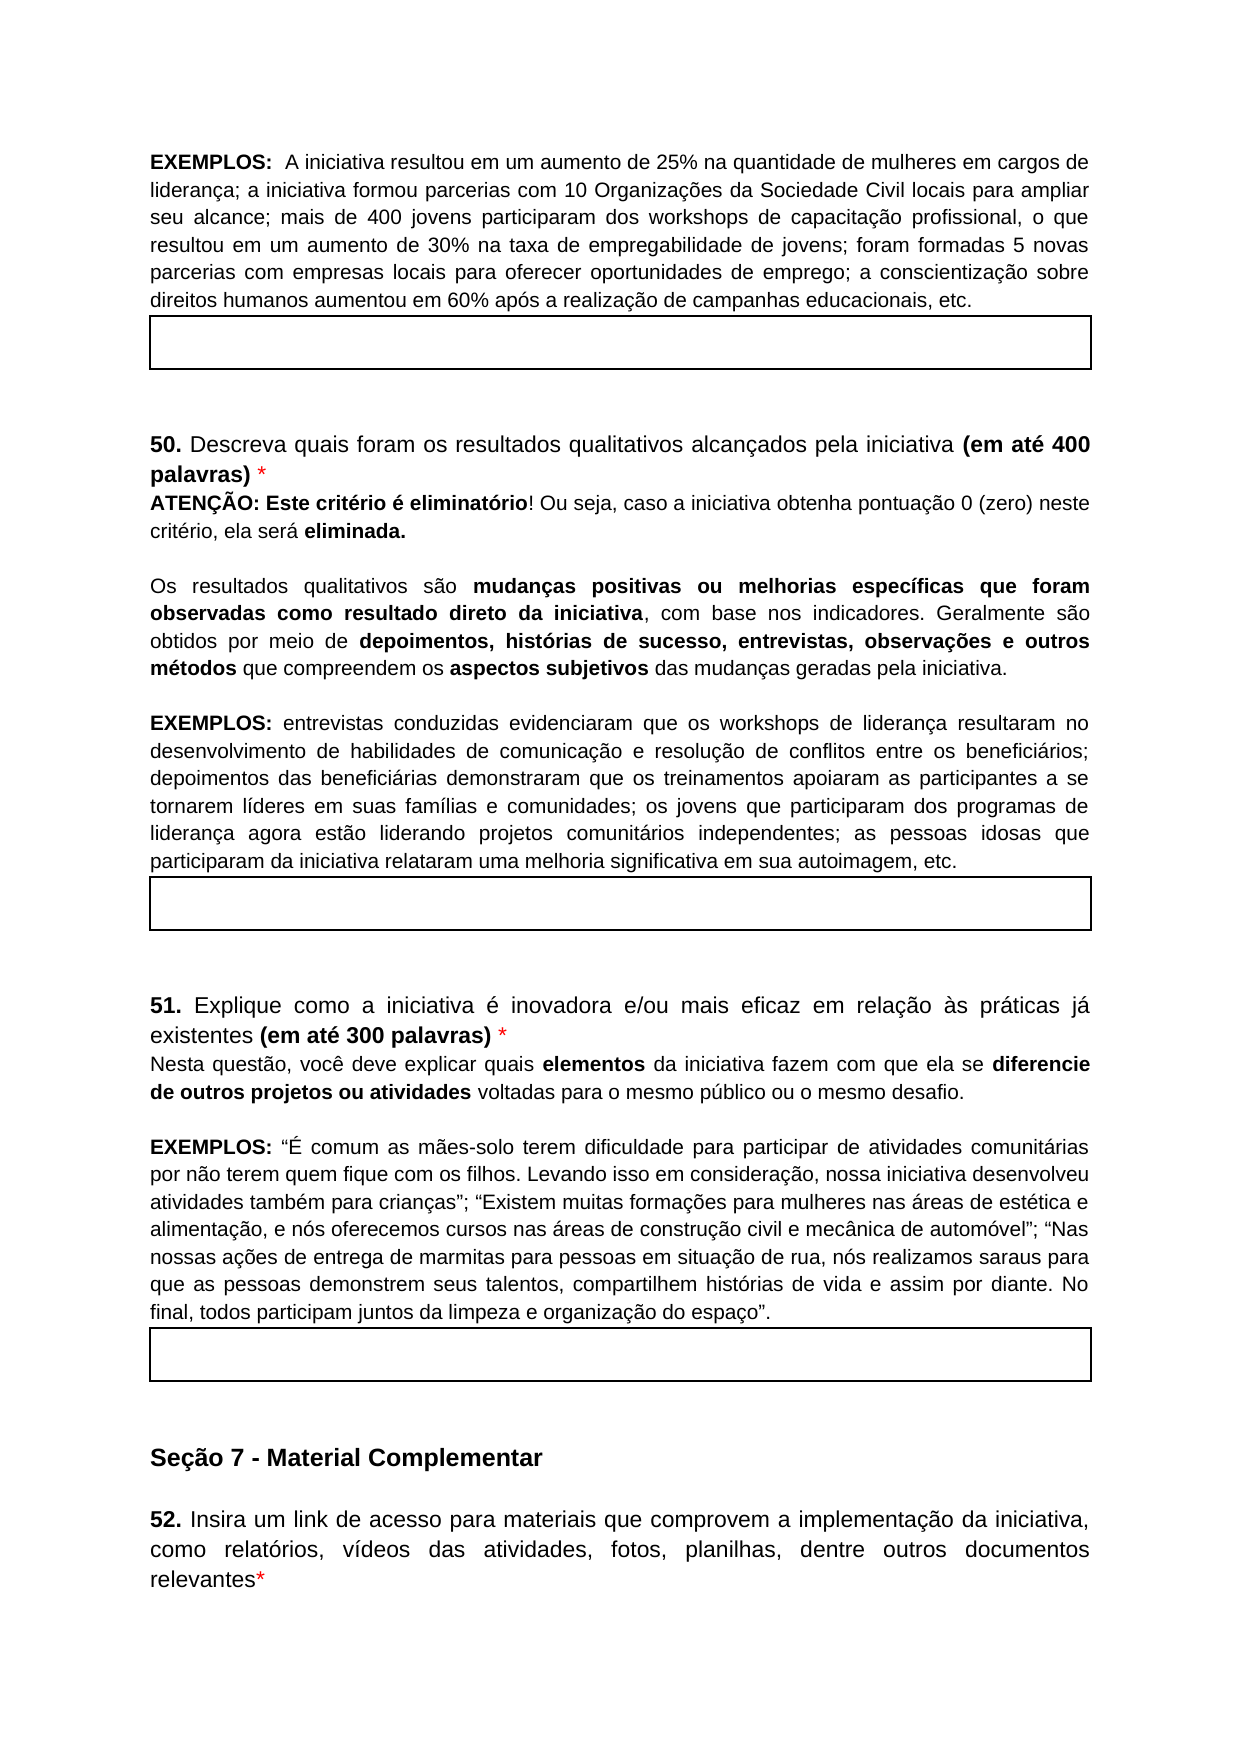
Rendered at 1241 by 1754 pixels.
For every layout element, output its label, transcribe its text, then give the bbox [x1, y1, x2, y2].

table_header [151, 317, 1090, 368]
text EXEMPLOS: entrevistas conduzidas evidenciaram que os workshops de liderança resultaram no desenvolvimento de habilidades de comunicação e resolução de conflitos entre os beneficiários; depoimentos das beneficiárias demonstraram que os treinamentos apoiaram as participantes a se tornarem líderes em suas famílias e comunidades; os jovens que participaram dos programas de liderança agora estão liderando projetos comunitários independentes; as pessoas idosas que participaram da iniciativa relataram uma melhoria significativa em sua autoimagem, etc. [150, 711, 1091, 872]
text EXEMPLOS: “É comum as mães-solo terem dificuldade para participar de atividades comunitárias por não terem quem fique com os filhos. Levando isso em consideração, nossa iniciativa desenvolveu atividades também para crianças”; “Existem muitas formações para mulheres nas áreas de estética e alimentação, e nós oferecemos cursos nas áreas de construção civil e mecânica de automóvel”; “Nas nossas ações de entrega de marmitas para pessoas em situação de rua, nós realizamos saraus para que as pessoas demonstrem seus talentos, compartilhem histórias de vida e assim por diante. No final, todos participam juntos da limpeza e organização do espaço”. [150, 1134, 1091, 1323]
table_header [151, 1329, 1090, 1380]
text Seção 7 - Material Complementar [150, 1443, 1091, 1471]
text 50. Descreva quais foram os resultados qualitativos alcançados pela iniciativa (em até 400 palavras) * [150, 431, 1091, 487]
text Nesta questão, você deve explicar quais elementos da iniciativa fazem com que ela se diferencie de outros projetos ou atividades voltadas para o mesmo público ou o mesmo desafio. [150, 1052, 1091, 1103]
table_header [151, 878, 1090, 929]
text Os resultados qualitativos são mudanças positivas ou melhorias específicas que foram observadas como resultado direto da iniciativa, com base nos indicadores. Geralmente são obtidos por meio de depoimentos, histórias de sucesso, entrevistas, observações e outros métodos que compreendem os aspectos subjetivos das mudanças geradas pela iniciativa. [150, 573, 1091, 680]
text 52. Insira um link de acesso para materiais que comprovem a implementação da iniciativa, como relatórios, vídeos das atividades, fotos, planilhas, dentre outros documentos relevantes* [150, 1506, 1091, 1593]
text ATENÇÃO: Este critério é eliminatório! Ou seja, caso a iniciativa obtenha pontuação 0 (zero) neste critério, ela será eliminada. [150, 491, 1091, 542]
text 51. Explique como a iniciativa é inovadora e/ou mais eficaz em relação às práticas já existentes (em até 300 palavras) * [150, 992, 1091, 1048]
text EXEMPLOS: A iniciativa resultou em um aumento de 25% na quantidade de mulheres em cargos de liderança; a iniciativa formou parcerias com 10 Organizações da Sociedade Civil locais para ampliar seu alcance; mais de 400 jovens participaram dos workshops de capacitação profissional, o que resultou em um aumento de 30% na taxa de empregabilidade de jovens; foram formadas 5 novas parcerias com empresas locais para oferecer oportunidades de emprego; a conscientização sobre direitos humanos aumentou em 60% após a realização de campanhas educacionais, etc. [150, 150, 1091, 311]
